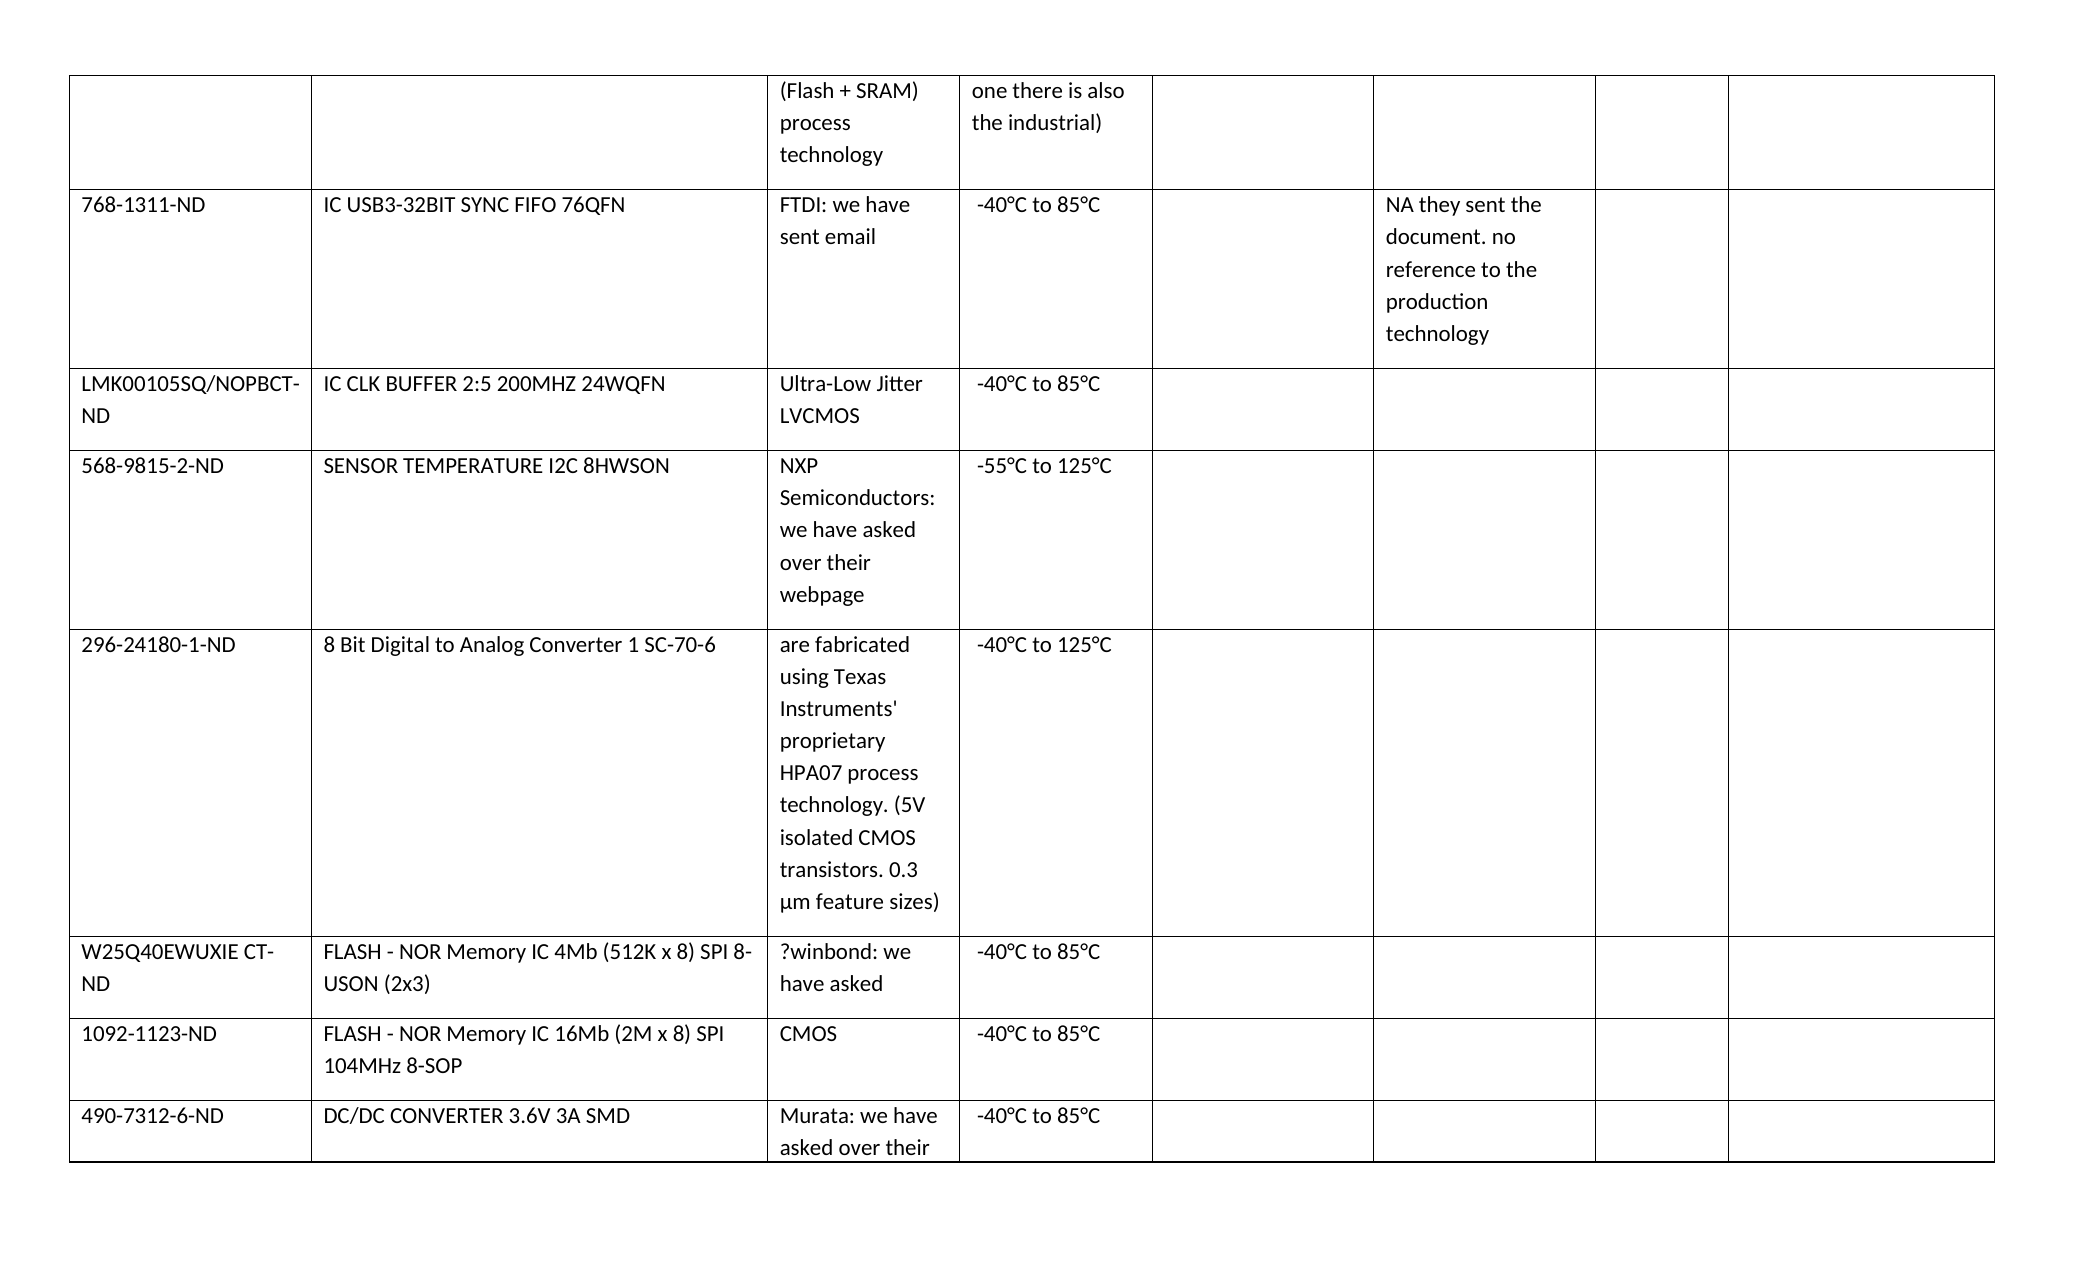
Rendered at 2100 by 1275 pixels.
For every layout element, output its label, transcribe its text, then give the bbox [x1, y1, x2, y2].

table_cell [1596, 190, 1728, 368]
table_cell FTDI: we have sent email [768, 190, 959, 368]
table_cell Murata: we have asked over their [768, 1101, 959, 1161]
table_cell -55°C to 125°C [960, 451, 1152, 629]
table_cell [70, 76, 311, 189]
table_cell [1153, 451, 1373, 629]
table_cell 8 Bit Digital to Analog Converter 1 SC-70-6 [312, 630, 767, 936]
table_cell [1596, 937, 1728, 1018]
table_cell [1153, 369, 1373, 450]
table_cell [1374, 630, 1595, 936]
table_cell 490-7312-6-ND [70, 1101, 311, 1161]
table_cell -40°C to 85°C [960, 369, 1152, 450]
table_cell -40°C to 85°C [960, 1101, 1152, 1161]
table_cell 768-1311-ND [70, 190, 311, 368]
table_cell -40°C to 85°C [960, 937, 1152, 1018]
table_cell [1596, 451, 1728, 629]
table_cell [1729, 1019, 1994, 1100]
table_cell [1729, 76, 1994, 189]
table_cell NXP Semiconductors: we have asked over their webpage [768, 451, 959, 629]
table_cell -40°C to 85°C [960, 190, 1152, 368]
table_cell [1153, 937, 1373, 1018]
table_cell 296-24180-1-ND [70, 630, 311, 936]
table_cell [1729, 451, 1994, 629]
table_cell one there is also the industrial) [960, 76, 1152, 189]
table_cell -40°C to 85°C [960, 1019, 1152, 1100]
table_cell [1153, 630, 1373, 936]
table_cell [1374, 937, 1595, 1018]
table_cell [1596, 630, 1728, 936]
table_cell [1729, 630, 1994, 936]
table_cell W25Q40EWUXIE CT-ND [70, 937, 311, 1018]
table_cell [1596, 1101, 1728, 1161]
table_cell CMOS [768, 1019, 959, 1100]
table_cell [1153, 76, 1373, 189]
table_cell ?winbond: we have asked [768, 937, 959, 1018]
table_cell [1374, 76, 1595, 189]
table_cell [1374, 369, 1595, 450]
table_cell [1596, 76, 1728, 189]
table_cell LMK00105SQ/NOPBCT-ND [70, 369, 311, 450]
table_cell [1153, 1019, 1373, 1100]
table_cell [1729, 190, 1994, 368]
table_cell [1374, 1019, 1595, 1100]
table_cell NA they sent the document. no reference to the production technology [1374, 190, 1595, 368]
table_cell [312, 76, 767, 189]
table_cell Ultra-Low Jitter LVCMOS [768, 369, 959, 450]
table_cell [1729, 937, 1994, 1018]
table_cell IC CLK BUFFER 2:5 200MHZ 24WQFN [312, 369, 767, 450]
table_cell IC USB3-32BIT SYNC FIFO 76QFN [312, 190, 767, 368]
table_cell [1596, 369, 1728, 450]
table_cell [1374, 451, 1595, 629]
table_cell DC/DC CONVERTER 3.6V 3A SMD [312, 1101, 767, 1161]
table_cell FLASH - NOR Memory IC 4Mb (512K x 8) SPI 8-USON (2x3) [312, 937, 767, 1018]
table_cell are fabricated using Texas Instruments' proprietary HPA07 process technology. (5V isolated CMOS transistors. 0.3 µm feature sizes) [768, 630, 959, 936]
table_cell [1153, 190, 1373, 368]
table_cell (Flash + SRAM) process technology [768, 76, 959, 189]
table_cell -40°C to 125°C [960, 630, 1152, 936]
table_cell [1596, 1019, 1728, 1100]
table_cell SENSOR TEMPERATURE I2C 8HWSON [312, 451, 767, 629]
table_cell [1729, 369, 1994, 450]
table_cell 568-9815-2-ND [70, 451, 311, 629]
table_cell FLASH - NOR Memory IC 16Mb (2M x 8) SPI 104MHz 8-SOP [312, 1019, 767, 1100]
table_cell [1153, 1101, 1373, 1161]
table_cell [1374, 1101, 1595, 1161]
table_cell [1729, 1101, 1994, 1161]
table_cell 1092-1123-ND [70, 1019, 311, 1100]
